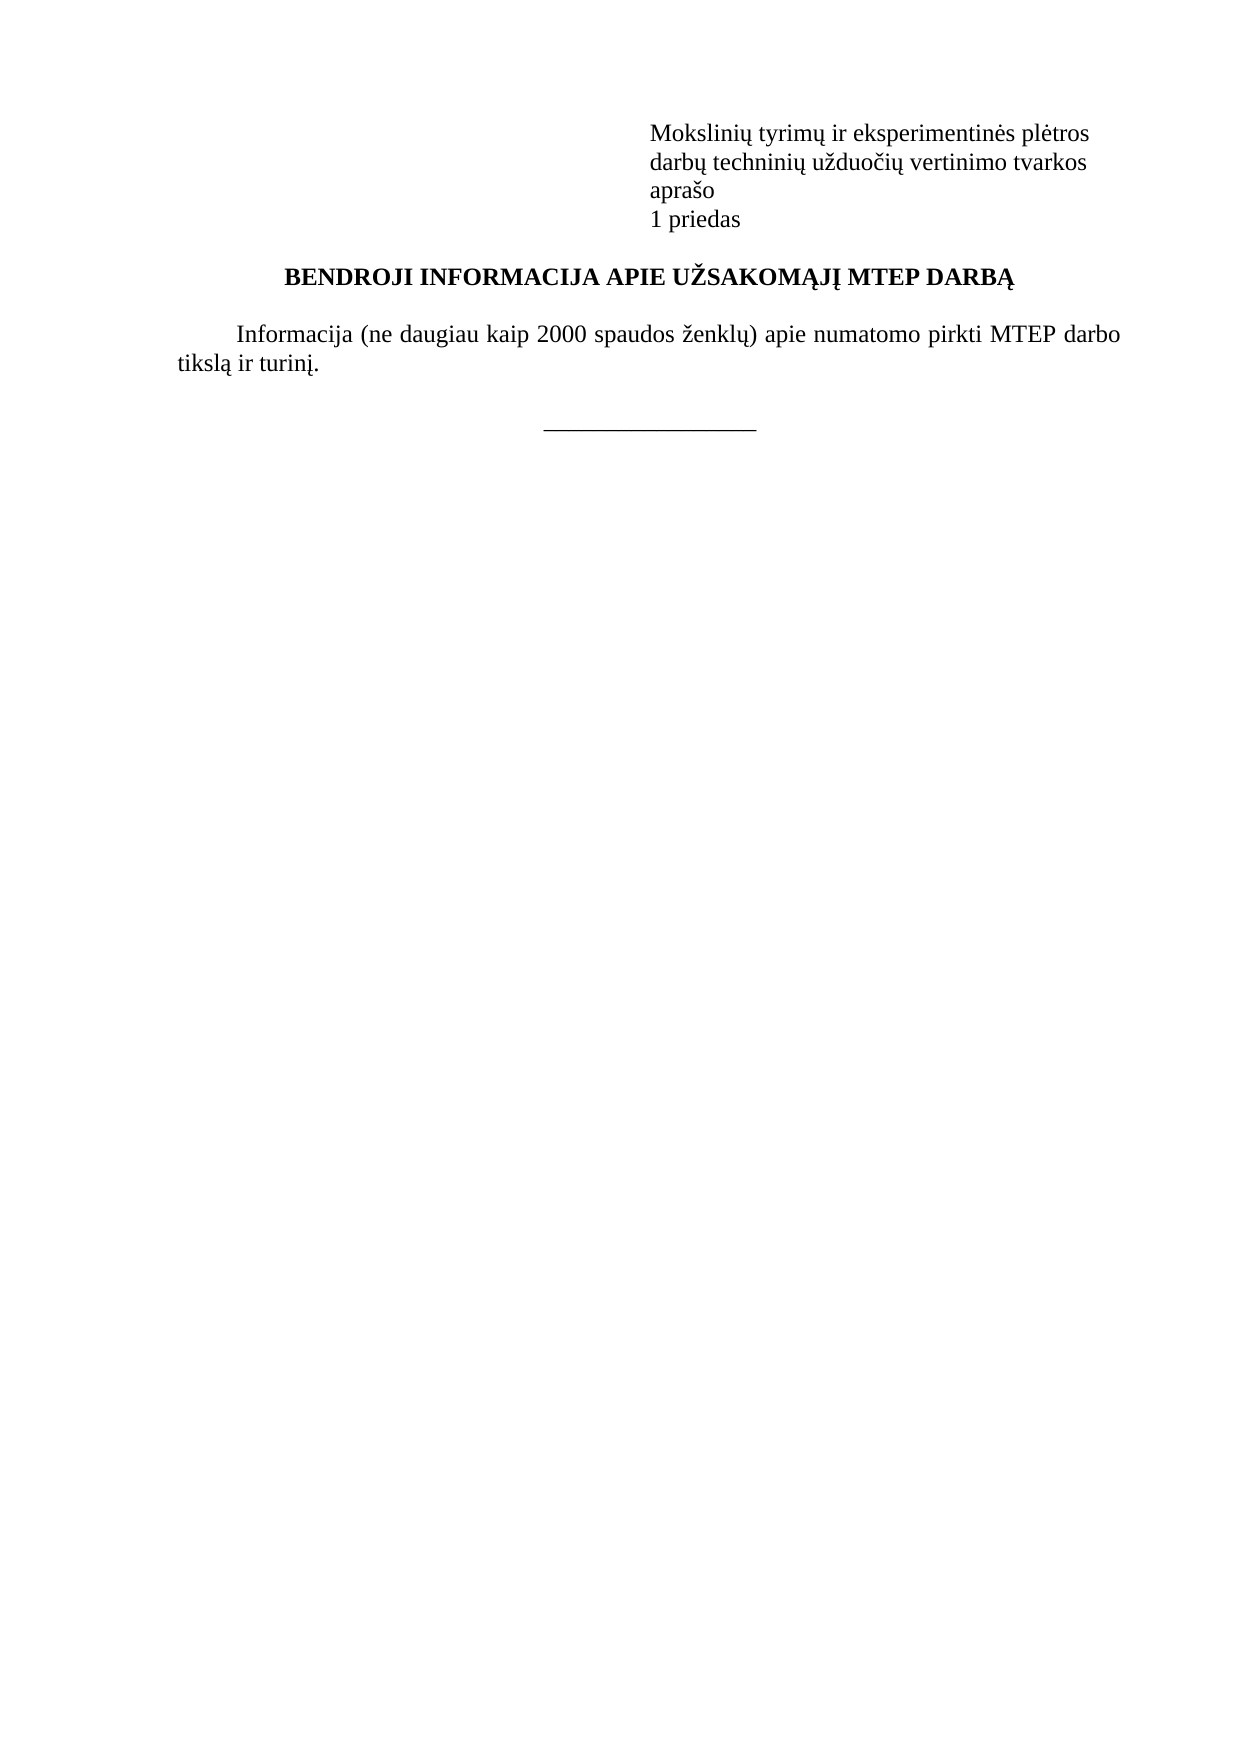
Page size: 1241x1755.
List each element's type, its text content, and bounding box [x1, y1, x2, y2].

text 1 priedas [649, 204, 1122, 233]
text darbų techninių užduočių vertinimo tvarkos aprašo [649, 147, 1122, 204]
text BENDROJI INFORMACIJA APIE UŽSAKOMĄJĮ MTEP DARBĄ [177, 262, 1122, 291]
text Mokslinių tyrimų ir eksperimentinės plėtros [649, 118, 1122, 147]
text _________________ [177, 406, 1122, 434]
text Informacija (ne daugiau kaip 2000 spaudos ženklų) apie numatomo pirkti MTEP darbo tikslą ir turinį. [177, 319, 1122, 377]
